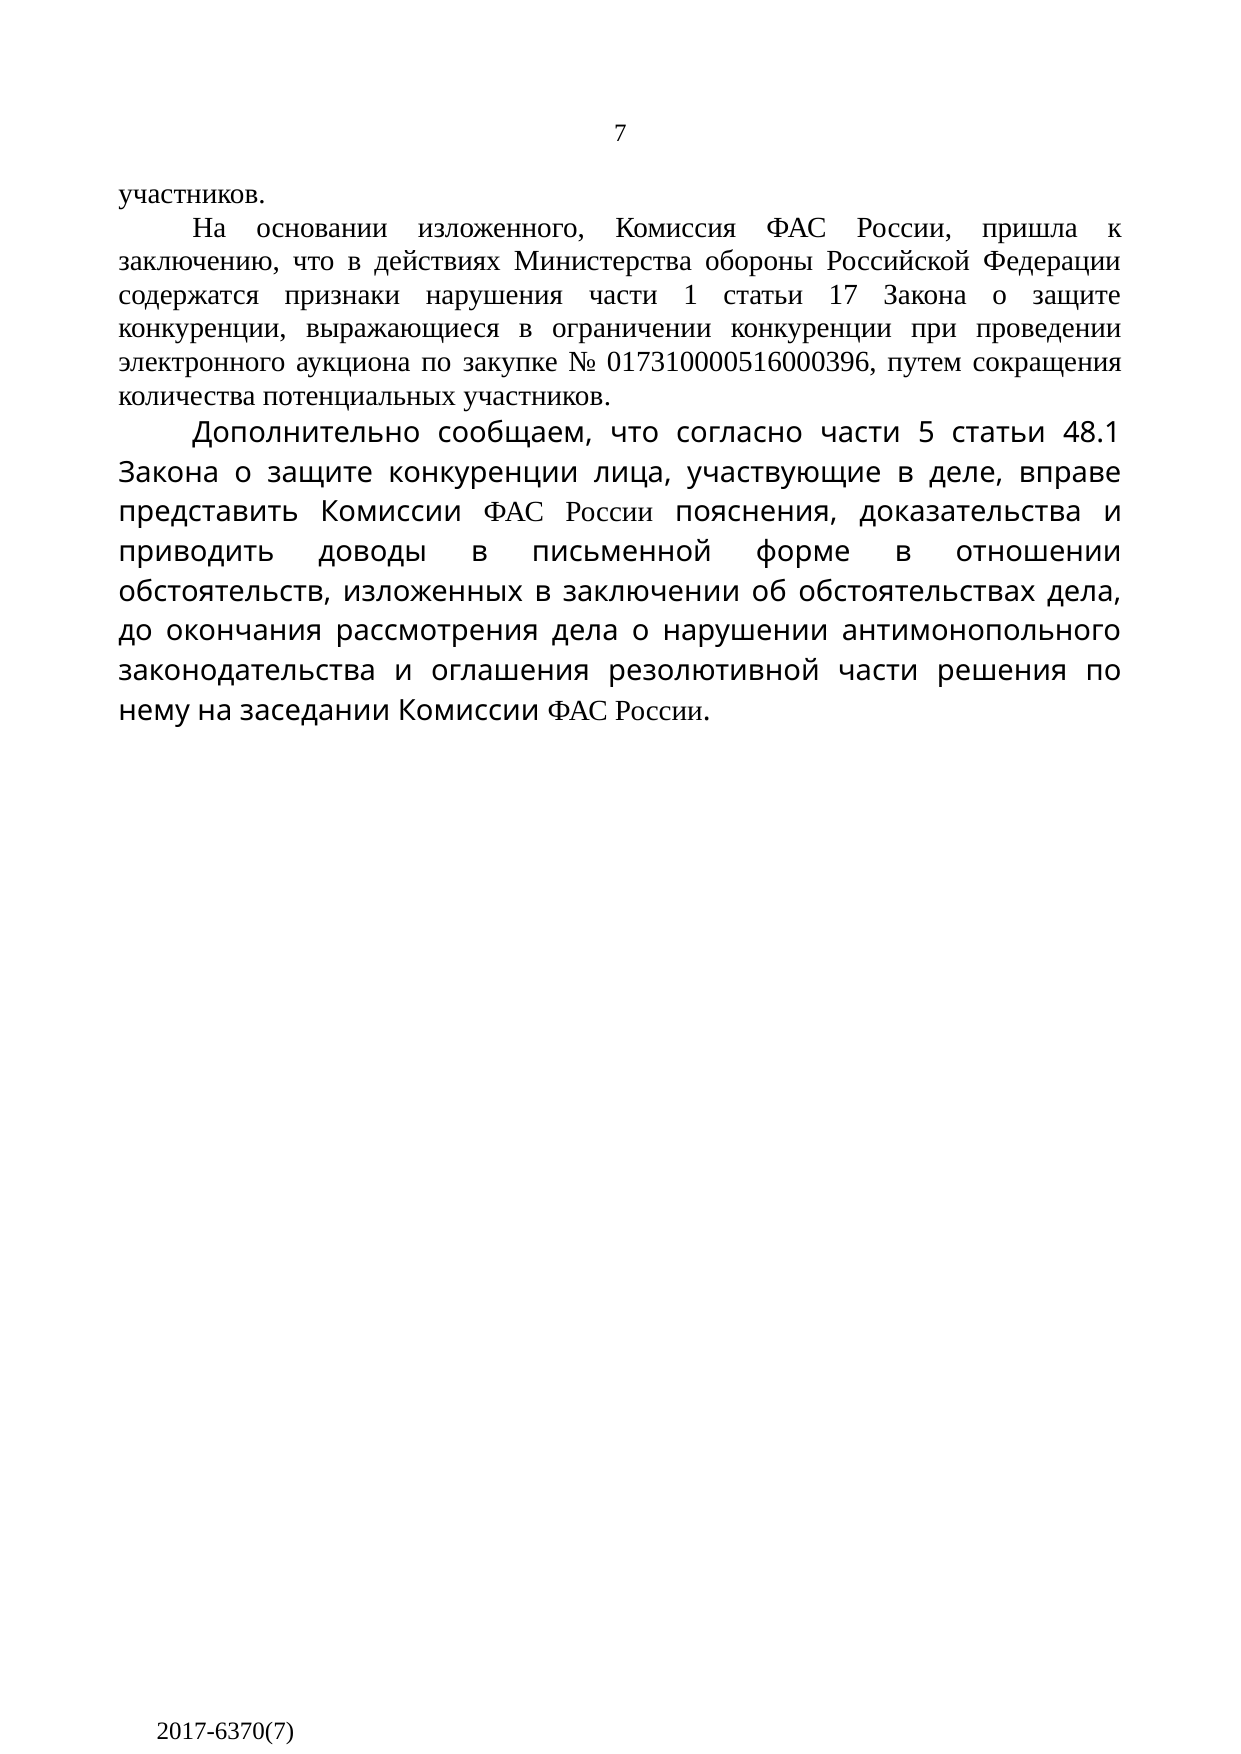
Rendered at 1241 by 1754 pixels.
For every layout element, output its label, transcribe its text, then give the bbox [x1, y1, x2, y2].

text На основании изложенного, Комиссия ФАС России, пришла к заключению, что в действиях Министерства обороны Российской Федерации содержатся признаки нарушения части 1 статьи 17 Закона о защите конкуренции, выражающиеся в ограничении конкуренции при проведении электронного аукциона по закупке № 017310000516000396, путем сокращения количества потенциальных участников. [118, 210, 1122, 411]
text участников. [118, 176, 1122, 210]
text Дополнительно сообщаем, что согласно части 5 статьи 48.1 Закона о защите конкуренции лица, участвующие в деле, вправе представить Комиссии ФАС России пояснения, доказательства и приводить доводы в письменной форме в отношении обстоятельств, изложенных в заключении об обстоятельствах дела, до окончания рассмотрения дела о нарушении антимонопольного законодательства и оглашения резолютивной части решения по нему на заседании Комиссии ФАС России. [118, 411, 1122, 729]
